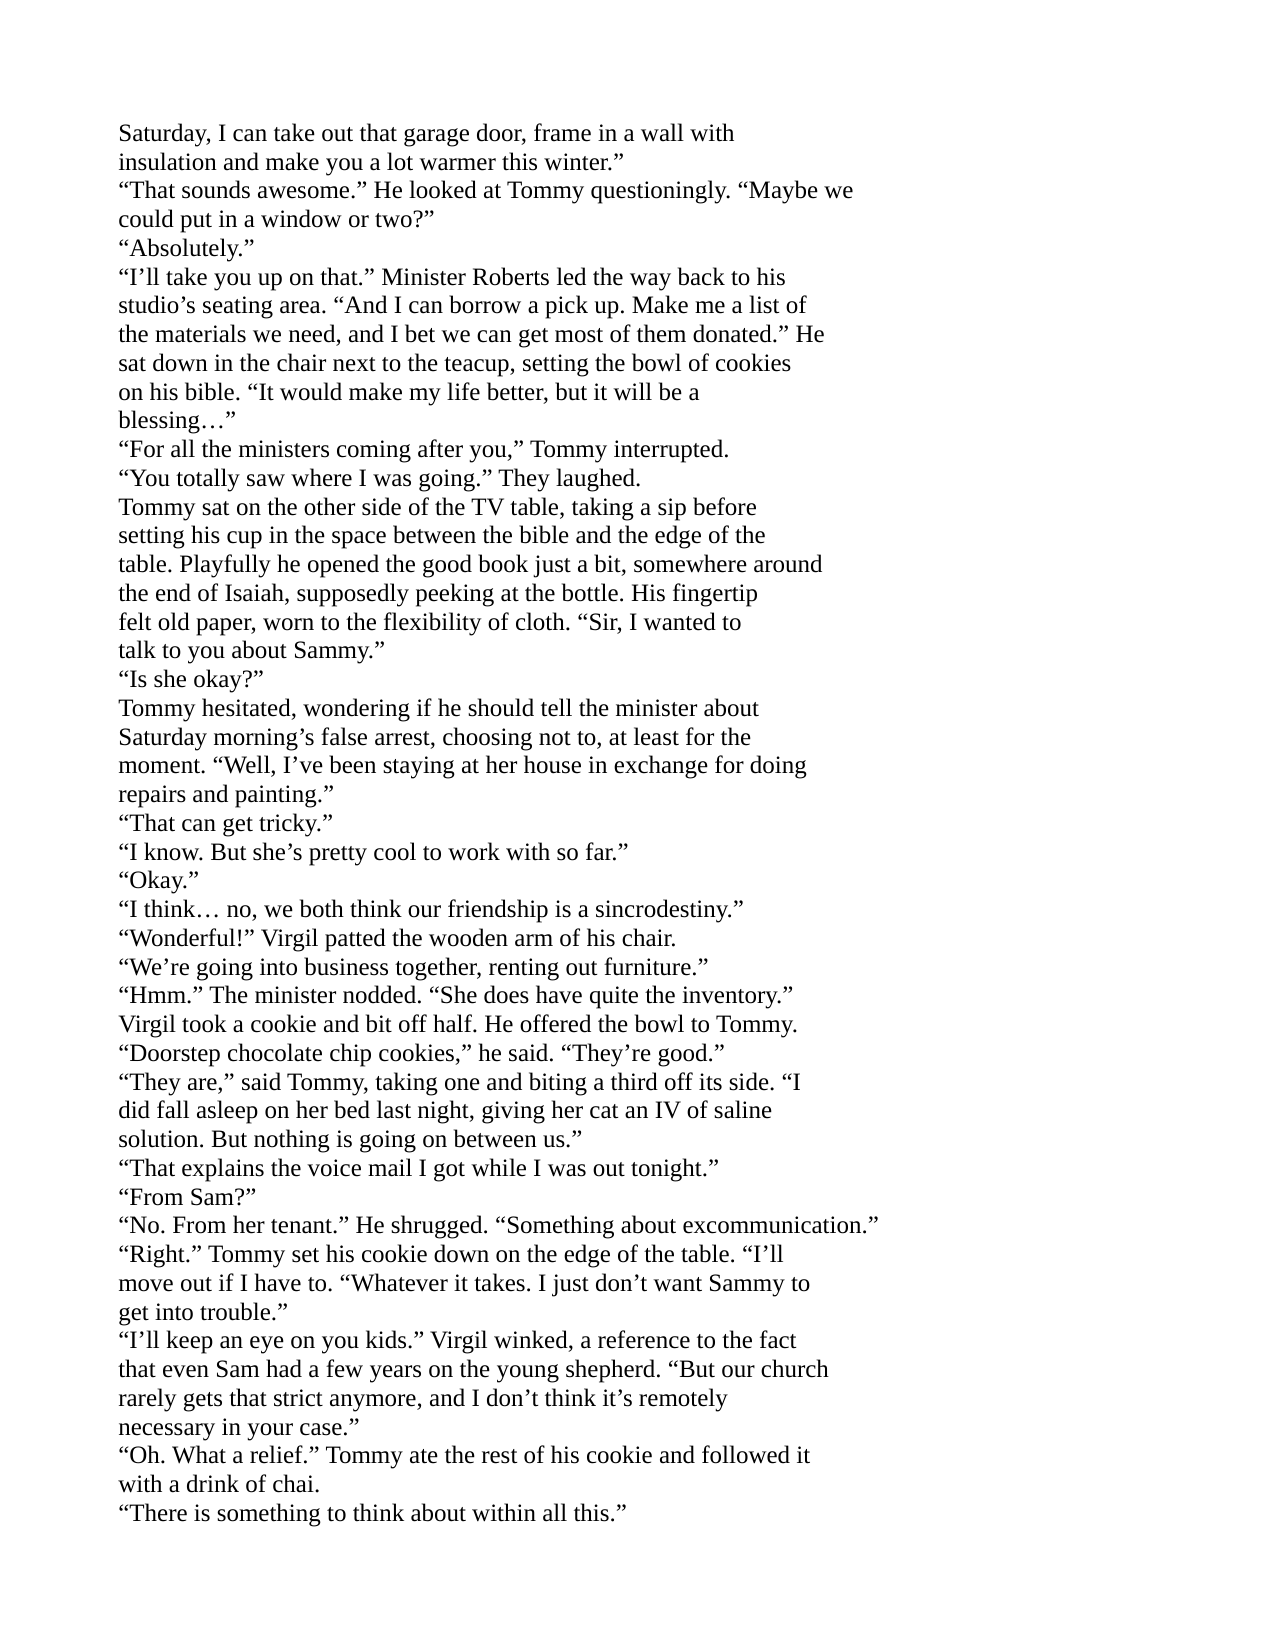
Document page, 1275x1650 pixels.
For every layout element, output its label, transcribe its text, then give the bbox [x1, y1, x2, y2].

text “There is something to think about within all this.” [118, 1498, 1157, 1527]
text “I’ll take you up on that.” Minister Roberts led the way back to his [118, 262, 1157, 291]
text “Doorstep chocolate chip cookies,” he said. “They’re good.” [118, 1038, 1157, 1067]
text repairs and painting.” [118, 779, 1157, 808]
text Saturday, I can take out that garage door, frame in a wall with [118, 118, 1157, 147]
text studio’s seating area. “And I can borrow a pick up. Make me a list of [118, 291, 1157, 319]
text “I know. But she’s pretty cool to work with so far.” [118, 837, 1157, 866]
text the materials we need, and I bet we can get most of them donated.” He [118, 319, 1157, 348]
text “That sounds awesome.” He looked at Tommy questioningly. “Maybe we [118, 176, 1157, 204]
text “Absolutely.” [118, 233, 1157, 262]
text the end of Isaiah, supposedly peeking at the bottle. His fingertip [118, 578, 1157, 607]
text moment. “Well, I’ve been staying at her house in exchange for doing [118, 751, 1157, 779]
text “For all the ministers coming after you,” Tommy interrupted. [118, 434, 1157, 463]
text “That can get tricky.” [118, 808, 1157, 837]
text blessing…” [118, 406, 1157, 434]
text get into trouble.” [118, 1297, 1157, 1326]
text move out if I have to. “Whatever it takes. I just don’t want Sammy to [118, 1268, 1157, 1297]
text “No. From her tenant.” He shrugged. “Something about excommunication.” [118, 1211, 1157, 1239]
text rarely gets that strict anymore, and I don’t think it’s remotely [118, 1383, 1157, 1412]
text Tommy hesitated, wondering if he should tell the minister about [118, 693, 1157, 722]
text setting his cup in the space between the bible and the edge of the [118, 521, 1157, 549]
text could put in a window or two?” [118, 204, 1157, 233]
text on his bible. “It would make my life better, but it will be a [118, 377, 1157, 406]
text “That explains the voice mail I got while I was out tonight.” [118, 1153, 1157, 1182]
text felt old paper, worn to the flexibility of cloth. “Sir, I wanted to [118, 607, 1157, 636]
text “Right.” Tommy set his cookie down on the edge of the table. “I’ll [118, 1239, 1157, 1268]
text Saturday morning’s false arrest, choosing not to, at least for the [118, 722, 1157, 751]
text Virgil took a cookie and bit off half. He offered the bowl to Tommy. [118, 1009, 1157, 1038]
text “Okay.” [118, 866, 1157, 894]
text “I think… no, we both think our friendship is a sincrodestiny.” [118, 894, 1157, 923]
text “Hmm.” The minister nodded. “She does have quite the inventory.” [118, 981, 1157, 1009]
text “They are,” said Tommy, taking one and biting a third off its side. “I [118, 1067, 1157, 1096]
text “I’ll keep an eye on you kids.” Virgil winked, a reference to the fact [118, 1326, 1157, 1354]
text talk to you about Sammy.” [118, 636, 1157, 664]
text solution. But nothing is going on between us.” [118, 1124, 1157, 1153]
text with a drink of chai. [118, 1469, 1157, 1498]
text “Is she okay?” [118, 664, 1157, 693]
text Tommy sat on the other side of the TV table, taking a sip before [118, 492, 1157, 521]
text “We’re going into business together, renting out furniture.” [118, 952, 1157, 981]
text necessary in your case.” [118, 1412, 1157, 1441]
text “You totally saw where I was going.” They laughed. [118, 463, 1157, 492]
text “From Sam?” [118, 1182, 1157, 1211]
text table. Playfully he opened the good book just a bit, somewhere around [118, 549, 1157, 578]
text sat down in the chair next to the teacup, setting the bowl of cookies [118, 348, 1157, 377]
text “Wonderful!” Virgil patted the wooden arm of his chair. [118, 923, 1157, 952]
text “Oh. What a relief.” Tommy ate the rest of his cookie and followed it [118, 1441, 1157, 1469]
text did fall asleep on her bed last night, giving her cat an IV of saline [118, 1096, 1157, 1124]
text insulation and make you a lot warmer this winter.” [118, 147, 1157, 176]
text that even Sam had a few years on the young shepherd. “But our church [118, 1354, 1157, 1383]
